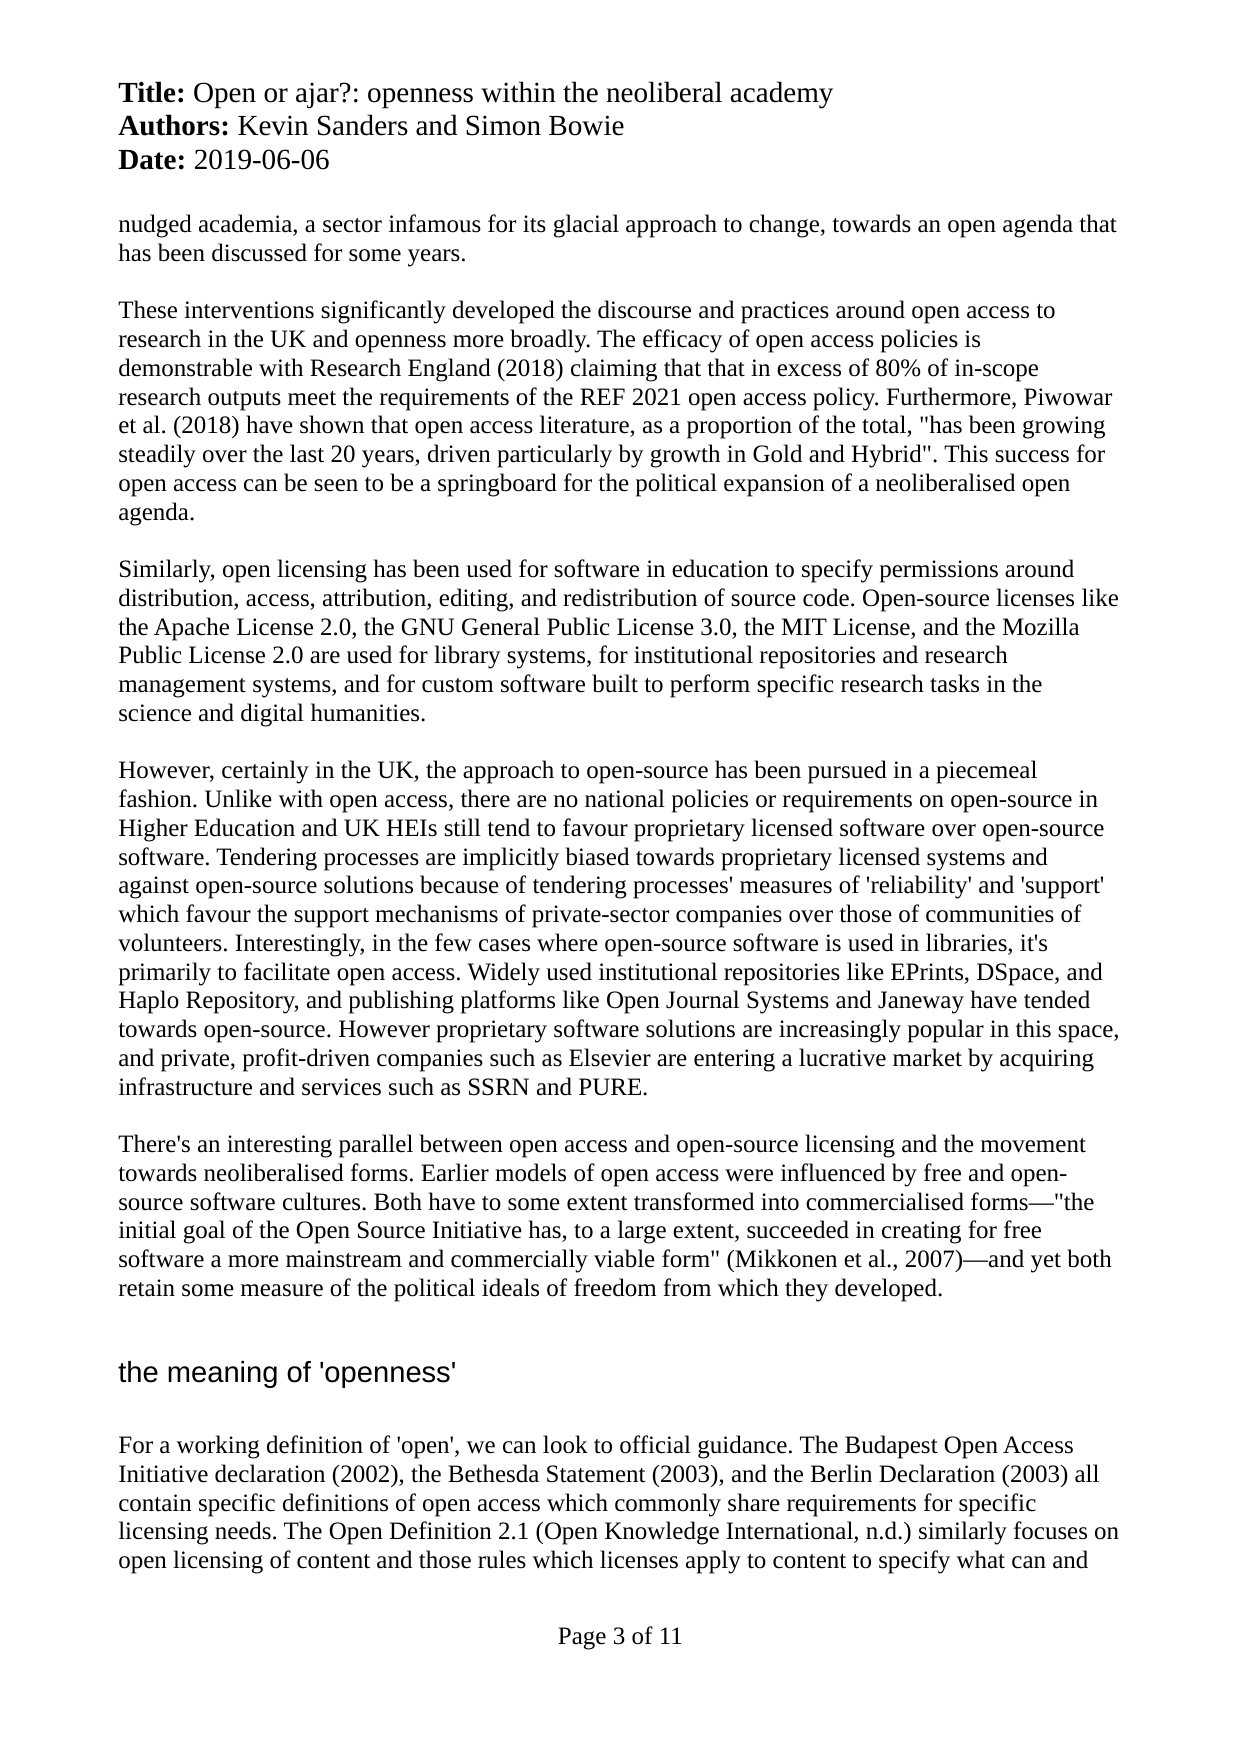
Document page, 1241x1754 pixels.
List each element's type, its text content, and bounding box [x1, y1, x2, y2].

text Similarly, open licensing has been used for software in education to specify permissions around distribution, access, attribution, editing, and redistribution of source code. Open-source licenses like the Apache License 2.0, the GNU General Public License 3.0, the MIT License, and the Mozilla Public License 2.0 are used for library systems, for institutional repositories and research management systems, and for custom software built to perform specific research tasks in the science and digital humanities. [118, 554, 1122, 727]
text For a working definition of 'open', we can look to official guidance. The Budapest Open Access Initiative declaration (2002), the Bethesda Statement (2003), and the Berlin Declaration (2003) all contain specific definitions of open access which commonly share requirements for specific licensing needs. The Open Definition 2.1 (Open Knowledge International, n.d.) similarly focuses on open licensing of content and those rules which licenses apply to content to specify what can and [118, 1430, 1122, 1574]
text There's an interesting parallel between open access and open-source licensing and the movement towards neoliberalised forms. Earlier models of open access were influenced by free and open-source software cultures. Both have to some extent transformed into commercialised forms—"the initial goal of the Open Source Initiative has, to a large extent, succeeded in creating for free software a more mainstream and commercially viable form" (Mikkonen et al., 2007)—and yet both retain some measure of the political ideals of freedom from which they developed. [118, 1129, 1122, 1302]
text However, certainly in the UK, the approach to open-source has been pursued in a piecemeal fashion. Unlike with open access, there are no national policies or requirements on open-source in Higher Education and UK HEIs still tend to favour proprietary licensed software over open-source software. Tendering processes are implicitly biased towards proprietary licensed systems and against open-source solutions because of tendering processes' measures of 'reliability' and 'support' which favour the support mechanisms of private-sector companies over those of communities of volunteers. Interestingly, in the few cases where open-source software is used in libraries, it's primarily to facilitate open access. Widely used institutional repositories like EPrints, DSpace, and Haplo Repository, and publishing platforms like Open Journal Systems and Janeway have tended towards open-source. However proprietary software solutions are increasingly popular in this space, and private, profit-driven companies such as Elsevier are entering a lucrative market by acquiring infrastructure and services such as SSRN and PURE. [118, 755, 1122, 1100]
text These interventions significantly developed the discourse and practices around open access to research in the UK and openness more broadly. The efficacy of open access policies is demonstrable with Research England (2018) claiming that that in excess of 80% of in-scope research outputs meet the requirements of the REF 2021 open access policy. Furthermore, Piwowar et al. (2018) have shown that open access literature, as a proportion of the total, "has been growing steadily over the last 20 years, driven particularly by growth in Gold and Hybrid". This success for open access can be seen to be a springboard for the political expansion of a neoliberalised open agenda. [118, 295, 1122, 525]
text nudged academia, a sector infamous for its glacial approach to change, towards an open agenda that has been discussed for some years. [118, 209, 1122, 267]
subtitle the meaning of 'openness' [118, 1355, 1122, 1389]
